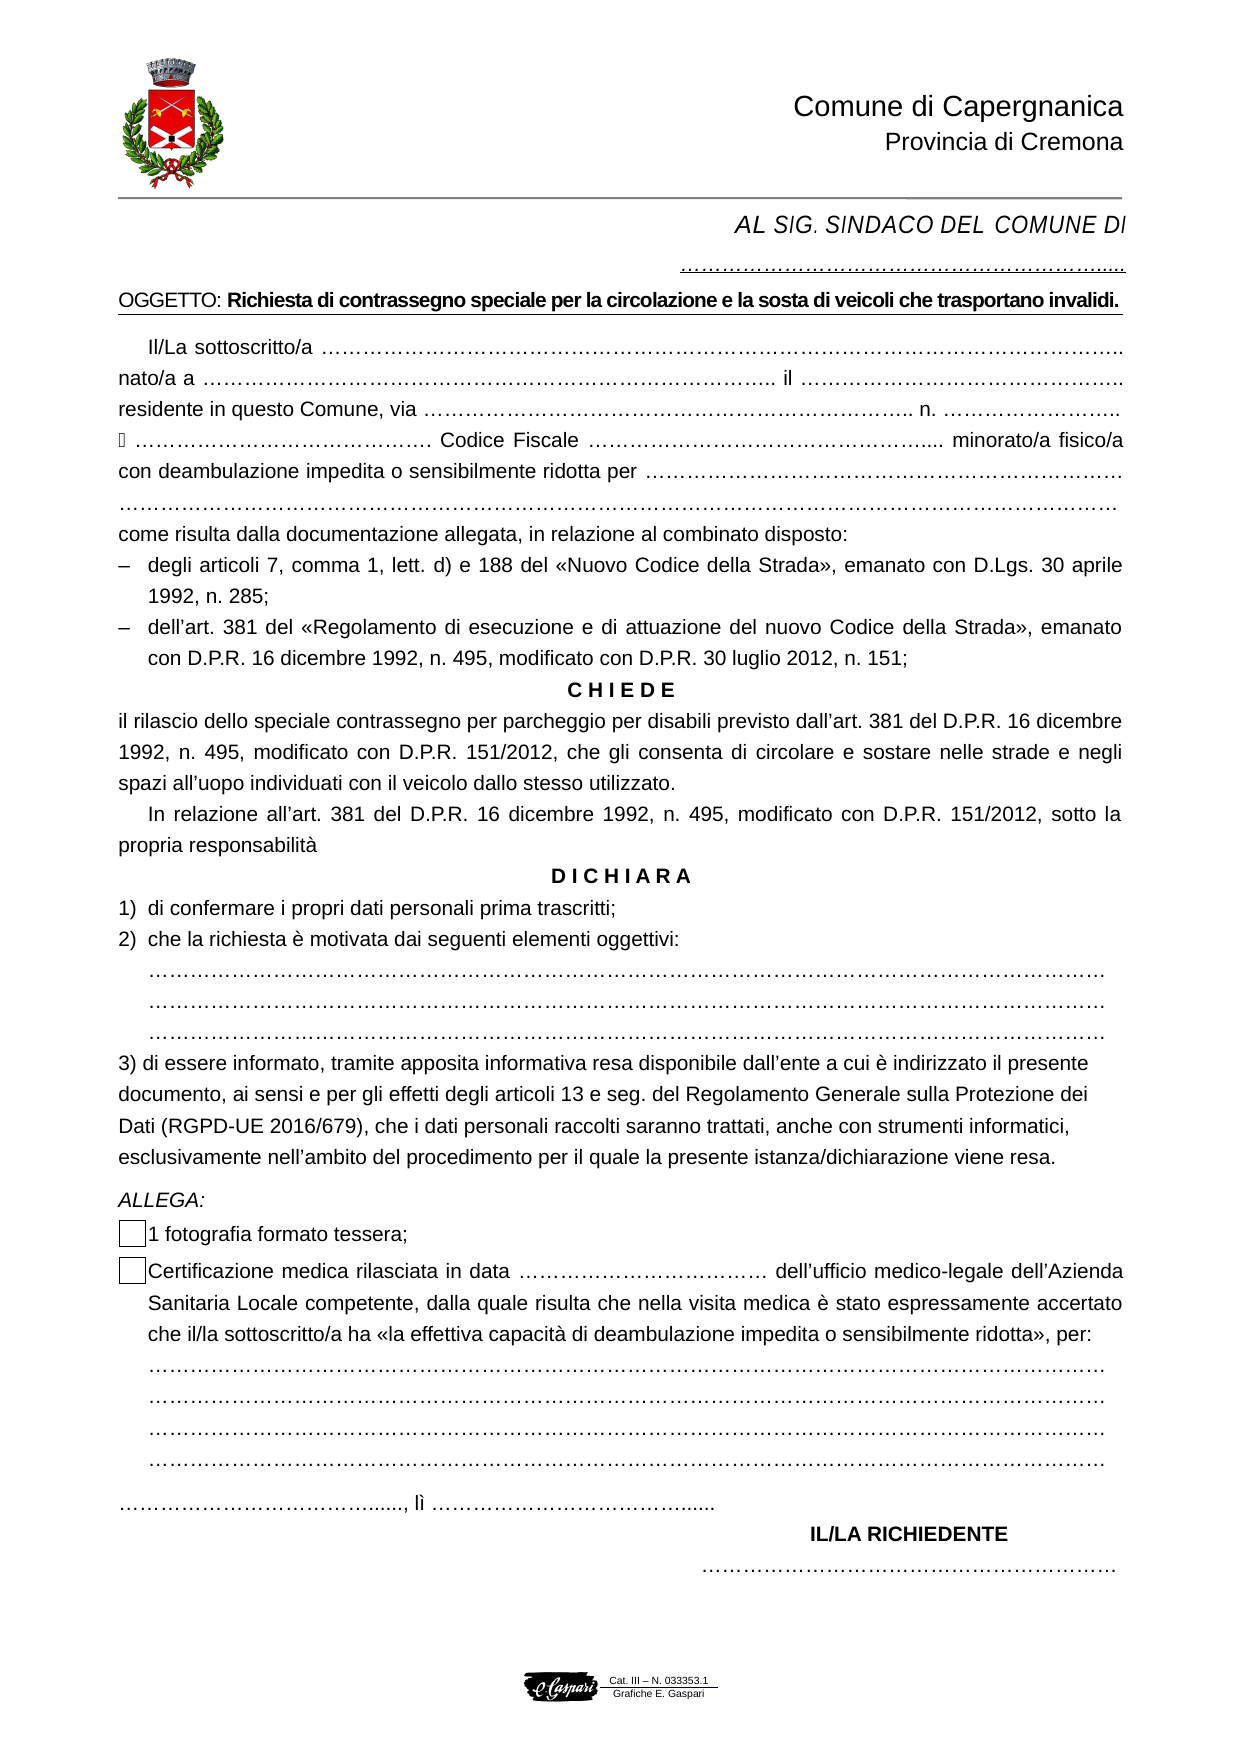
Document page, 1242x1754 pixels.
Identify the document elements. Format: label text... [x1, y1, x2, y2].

text 1 fotografia formato tessera; [118, 1219, 1123, 1247]
text il rilascio dello speciale contrassegno per parcheggio per disabili previsto dall’art. 381 del D.P.R. 16 dicembre 1992, n. 495, modificato con D.P.R. 151/2012, che gli consenta di circolare e sostare nelle strade e negli spazi all’uopo individuati con il veicolo dallo stesso utilizzato. [118, 708, 1123, 795]
picture [523, 1671, 598, 1702]
picture [122, 58, 224, 189]
text ………………………………………………………………………………………………………………………… [148, 958, 1123, 982]
text Provincia di Cremona [224, 127, 1123, 156]
text In relazione all’art. 381 del D.P.R. 16 dicembre 1992, n. 495, modificato con D.P.R. 151/2012, sotto la propria responsabilità [118, 802, 1123, 857]
text Comune di Capergnanica [224, 89, 1123, 122]
text 2) che la richiesta è motivata dai seguenti elementi oggettivi: [118, 927, 1123, 951]
text ………………………………......, lì ………………………………...... [118, 1490, 1123, 1514]
text – degli articoli 7, comma 1, lett. d) e 188 del «Nuovo Codice della Strada», emanato con D.Lgs. 30 aprile 1992, n. 285; [118, 553, 1123, 608]
text 3) di essere informato, tramite apposita informativa resa disponibile dall’ente a cui è indirizzato il presente documento, ai sensi e per gli effetti degli articoli 13 e seg. del Regolamento Generale sulla Protezione dei Dati (RGPD-UE 2016/679), che i dati personali raccolti saranno trattati, anche con strumenti informatici, esclusivamente nell’ambito del procedimento per il quale la presente istanza/dichiarazione viene resa. [118, 1051, 1123, 1168]
text ALLEGA: [118, 1188, 1123, 1212]
text IL/LA RICHIEDENTE [694, 1521, 1123, 1545]
text – dell’art. 381 del «Regolamento di esecuzione e di attuazione del nuovo Codice della Strada», emanato con D.P.R. 16 dicembre 1992, n. 495, modificato con D.P.R. 30 luglio 2012, n. 151; [118, 615, 1123, 670]
text AL SIG. SINDACO DEL COMUNE DI [561, 210, 1126, 239]
text ………………………………………………………………………………………………………………………… ………………………………………………………………………………………………………………………… ………………………………………………………………………………………………………………………… ………………………………………………………………………………………………………………………… [148, 1353, 1123, 1471]
text Il/La sottoscritto/a …………………………………………………………………………………………………….. nato/a a ……………………………………………………………………….. il ……………………………………….. residente in questo Comune, via …………………………………………………………….. n. …………………….. [118, 335, 1123, 421]
text ………………………………………………………………………………………………………………………… [148, 1020, 1123, 1044]
text 1) di confermare i propri dati personali prima trascritti; [118, 895, 1123, 919]
text come risulta dalla documentazione allegata, in relazione al combinato disposto: [118, 522, 1123, 546]
text D I C H I A R A [118, 864, 1123, 888]
text ……………………………………………………..... [602, 251, 1126, 275]
text ………………………………………………………………………………………………………………………… [148, 989, 1123, 1013]
text …………………………………………………… [694, 1553, 1123, 1577]
text OGGETTO: Richiesta di contrassegno speciale per la circolazione e la sosta di veicoli che trasportano invalidi. [118, 288, 1123, 314]
text C H I E D E [118, 677, 1123, 701]
text Certificazione medica rilasciata in data ……………………………… dell’ufficio medico-legale dell’Azienda Sanitaria Locale competente, dalla quale risulta che nella visita medica è stato espressamente accertato che il/la sottoscritto/a ha «la effettiva capacità di deambulazione impedita o sensibilmente ridotta», per: [118, 1256, 1123, 1346]
text  ……………………………………. Codice Fiscale ………………………………………….... minorato/a fisico/a con deambulazione impedita o sensibilmente ridotta per …………………………………………………………… ……………………………………………………………………………………………………………………………… [118, 428, 1123, 514]
